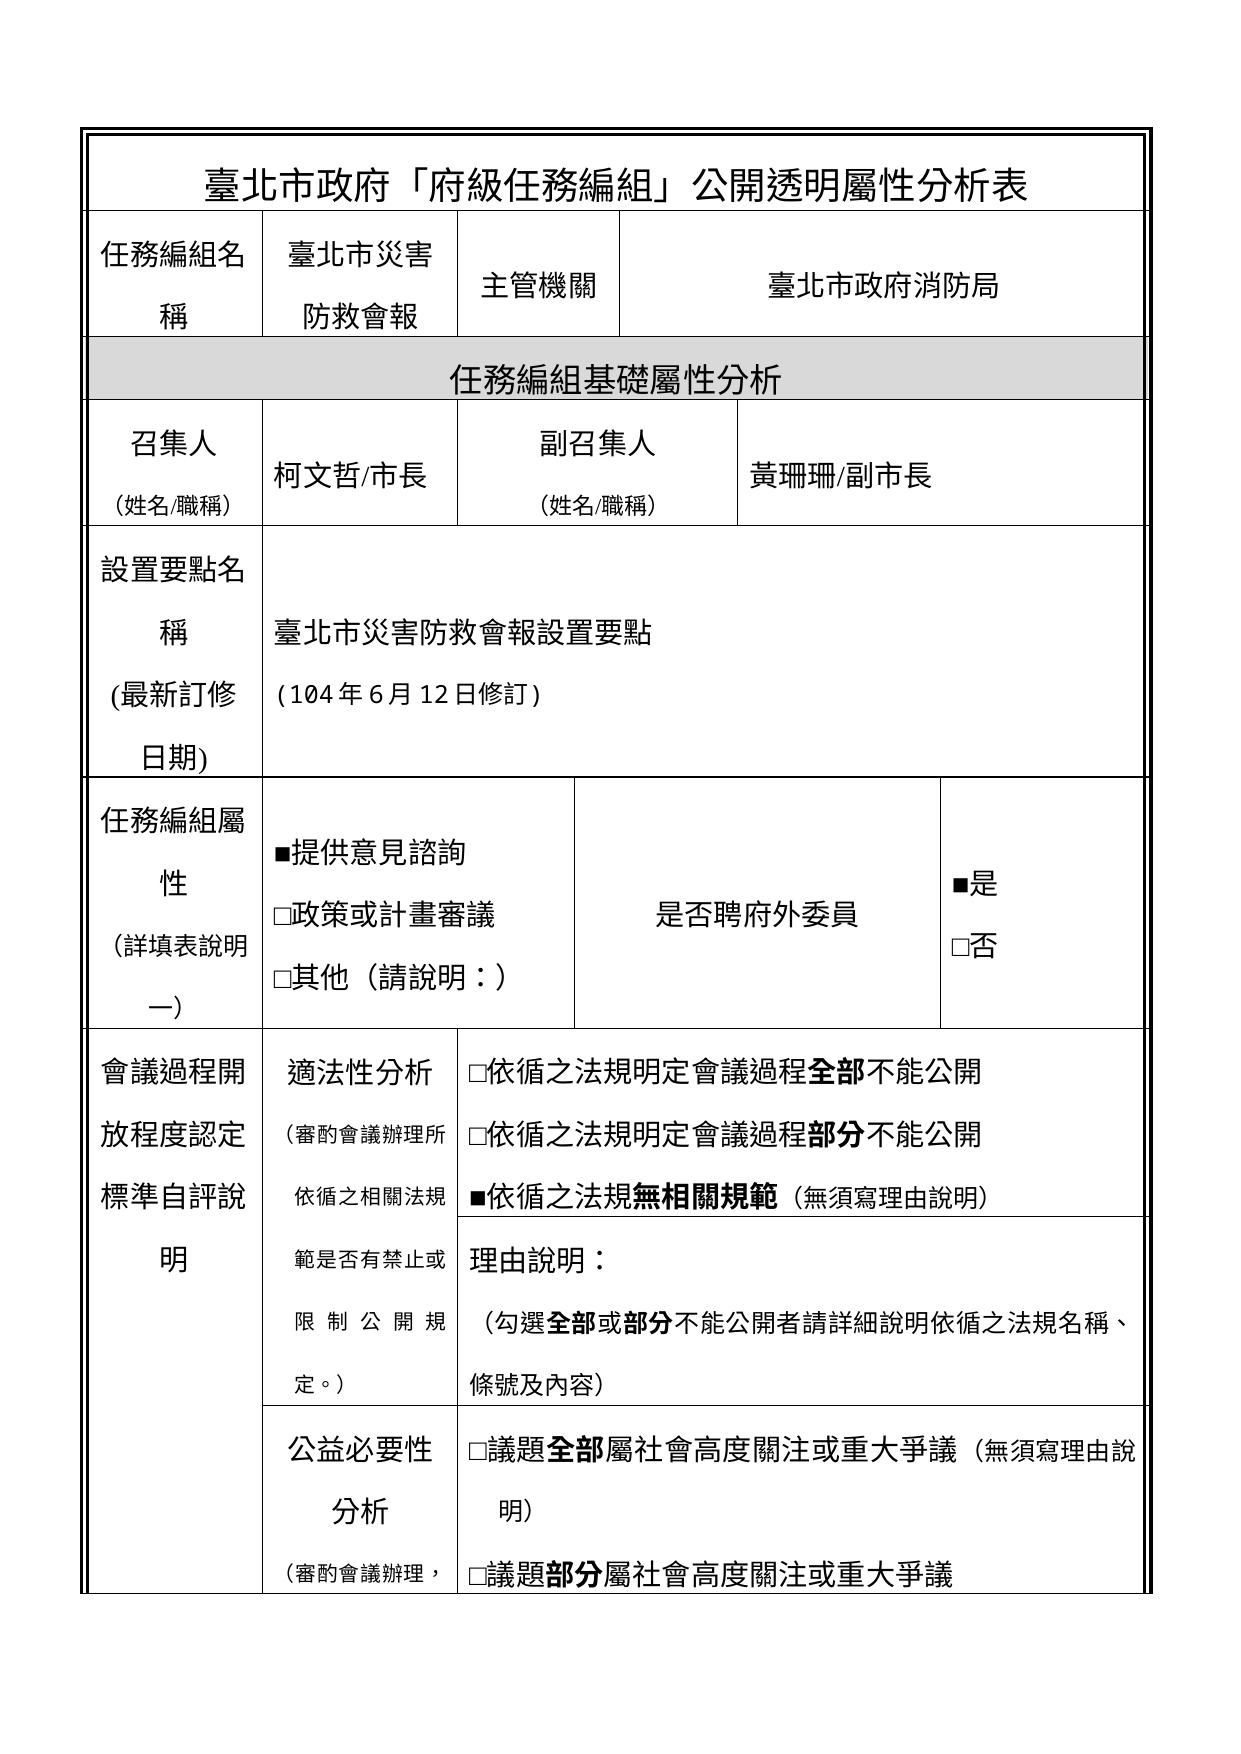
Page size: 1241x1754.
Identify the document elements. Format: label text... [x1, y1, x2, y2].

table_cell 公益必要性分析 （審酌會議辦理， [263, 1406, 457, 1593]
table_cell ■提供意見諮詢 □政策或計畫審議 □其他（請說明：） [263, 778, 574, 1027]
table_cell 召集人 （姓名/職稱） [89, 400, 262, 525]
table_cell 臺北市政府消防局 [620, 211, 1143, 336]
table_cell 臺北市災害防救會報設置要點 (104年6月12日修訂) [263, 526, 1143, 776]
table_cell 柯文哲/市長 [263, 400, 457, 525]
table_cell 理由說明： （勾選全部或部分不能公開者請詳細說明依循之法規名稱、條號及內容） [458, 1217, 1143, 1404]
table_cell 任務編組屬性 （詳填表說明一） [89, 778, 262, 1027]
table_cell 主管機關 [458, 211, 619, 336]
table_cell 任務編組基礎屬性分析 [89, 337, 1143, 399]
table_cell ■是 □否 [941, 778, 1143, 1027]
table_cell 會議過程開放程度認定標準自評說明 [89, 1029, 262, 1593]
table_cell 適法性分析 （審酌會議辦理所依循之相關法規範是否有禁止或限制公開規定。） [263, 1029, 457, 1404]
table_cell 設置要點名稱 (最新訂修日期) [89, 526, 262, 776]
table_cell 任務編組名稱 [89, 211, 262, 336]
table_cell 是否聘府外委員 [575, 778, 940, 1027]
table_cell 臺北市災害防救會報 [263, 211, 457, 336]
table_header 臺北市政府「府級任務編組」公開透明屬性分析表 [85, 130, 1148, 210]
table_cell 黃珊珊/副市長 [738, 400, 1143, 525]
table_cell □依循之法規明定會議過程全部不能公開 □依循之法規明定會議過程部分不能公開 ■依循之法規無相關規範（無須寫理由說明） [458, 1029, 1143, 1216]
table_cell 副召集人 （姓名/職稱） [458, 400, 737, 525]
table_cell □議題全部屬社會高度關注或重大爭議（無須寫理由說明） □議題部分屬社會高度關注或重大爭議 [458, 1406, 1143, 1593]
